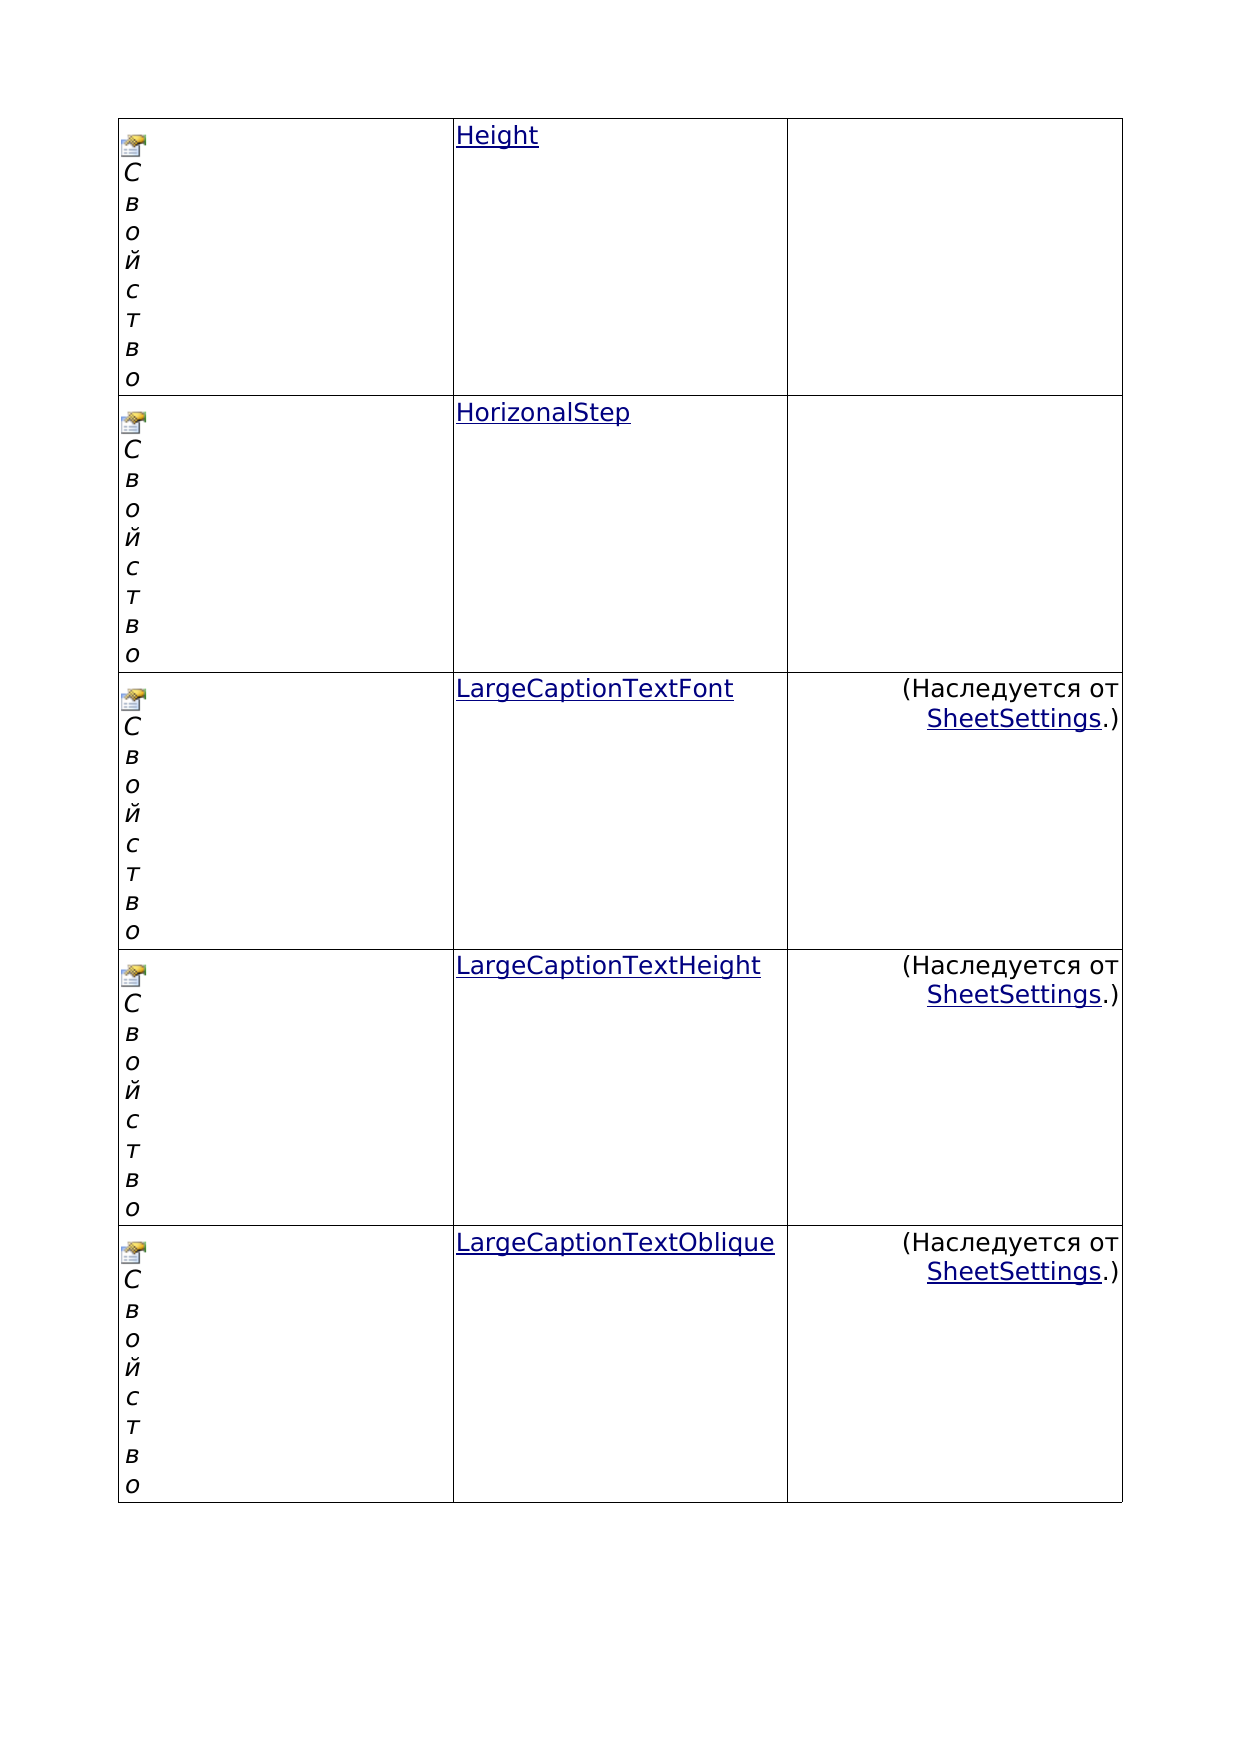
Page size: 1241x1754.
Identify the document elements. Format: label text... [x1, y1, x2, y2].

table_cell (Наследуется от SheetSettings.) [788, 673, 1122, 948]
table_cell [119, 119, 453, 395]
picture [121, 410, 147, 436]
table_cell (Наследуется от SheetSettings.) [788, 950, 1122, 1225]
table_cell [119, 396, 453, 672]
table_cell [788, 396, 1122, 672]
table_cell LargeCaptionTextOblique [454, 1226, 787, 1502]
table_cell Height [454, 119, 787, 395]
picture [121, 687, 147, 713]
table_cell (Наследуется от SheetSettings.) [788, 1226, 1122, 1502]
table_cell [119, 1226, 453, 1502]
picture [121, 133, 147, 159]
picture [121, 1240, 147, 1266]
table_cell LargeCaptionTextHeight [454, 950, 787, 1225]
table_cell [119, 950, 453, 1225]
table_cell HorizonalStep [454, 396, 787, 672]
table_cell [119, 673, 453, 948]
table_cell [788, 119, 1122, 395]
picture [121, 963, 147, 989]
table_cell LargeCaptionTextFont [454, 673, 787, 948]
